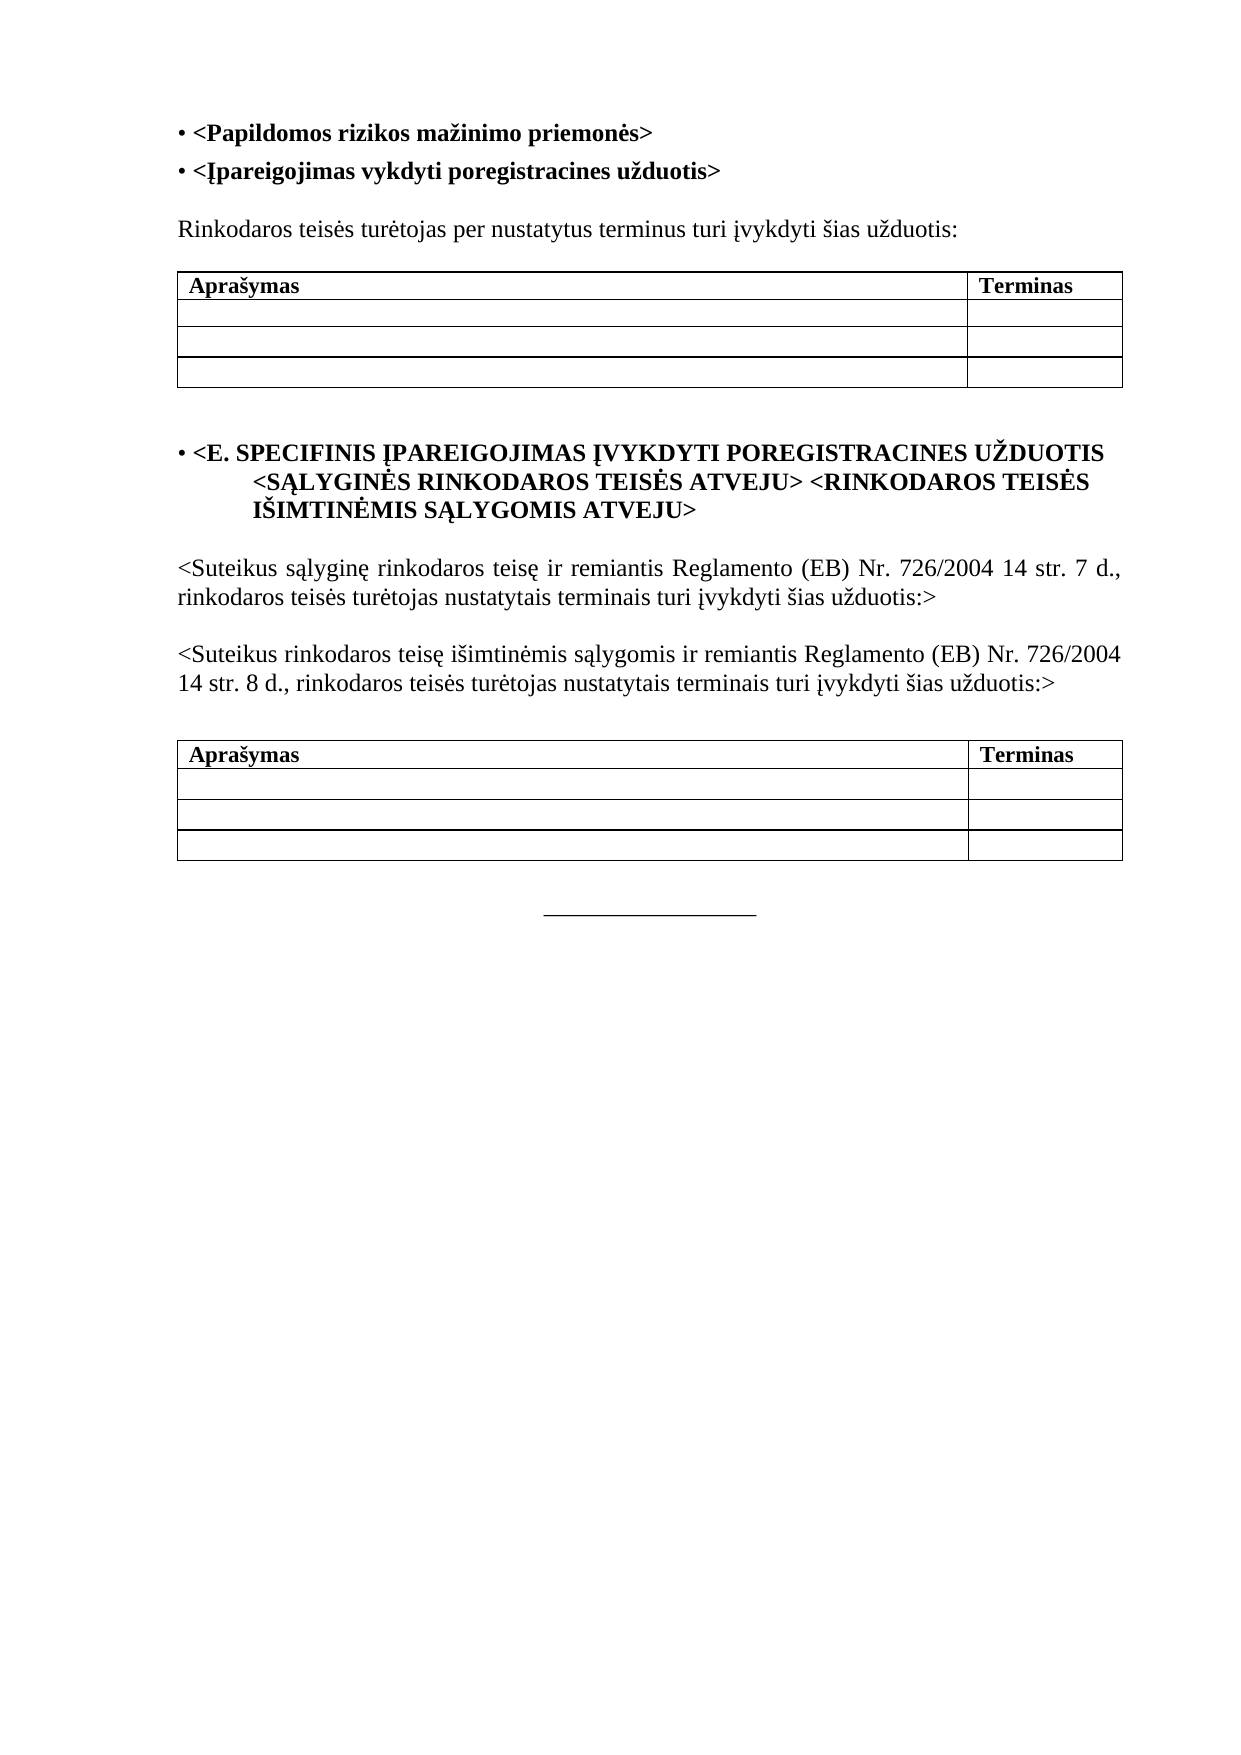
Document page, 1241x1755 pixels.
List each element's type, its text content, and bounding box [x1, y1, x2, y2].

table_cell [969, 831, 1122, 860]
table_cell [178, 831, 968, 860]
table_cell [969, 769, 1122, 798]
table_cell [178, 769, 968, 798]
table_cell [178, 358, 967, 387]
text <Suteikus rinkodaros teisę išimtinėmis sąlygomis ir remiantis Reglamento (EB) Nr. 726/2004 14 str. 8 d., rinkodaros teisės turėtojas nustatytais terminais turi įvykdyti šias užduotis:> [177, 639, 1122, 697]
table_header Terminas [968, 273, 1122, 299]
text Rinkodaros teisės turėtojas per nustatytus terminus turi įvykdyti šias užduotis: [177, 214, 1122, 243]
table_cell [968, 327, 1122, 356]
table_header Terminas [969, 741, 1122, 768]
text • <E. SPECIFINIS ĮPAREIGOJIMAS ĮVYKDYTI POREGISTRACINES UŽDUOTIS <SĄLYGINĖS RINKODAROS TEISĖS ATVEJU> <RINKODAROS TEISĖS išimtinėmis SĄLYGOMIS ATVEJU> [177, 438, 1122, 524]
table_cell [178, 800, 968, 829]
text <Suteikus sąlyginę rinkodaros teisę ir remiantis Reglamento (EB) Nr. 726/2004 14 str. 7 d., rinkodaros teisės turėtojas nustatytais terminais turi įvykdyti šias užduotis:> [177, 553, 1122, 611]
table_cell [968, 358, 1122, 387]
table_cell [969, 800, 1122, 829]
table_cell [178, 327, 967, 356]
table_header Aprašymas [178, 273, 967, 299]
text • <Papildomos rizikos mažinimo priemonės> [177, 118, 1122, 147]
table_cell [178, 300, 967, 326]
text • <Įpareigojimas vykdyti poregistracines užduotis> [177, 156, 1122, 185]
text _________________ [177, 890, 1122, 918]
table_header Aprašymas [178, 741, 968, 768]
table_cell [968, 300, 1122, 326]
